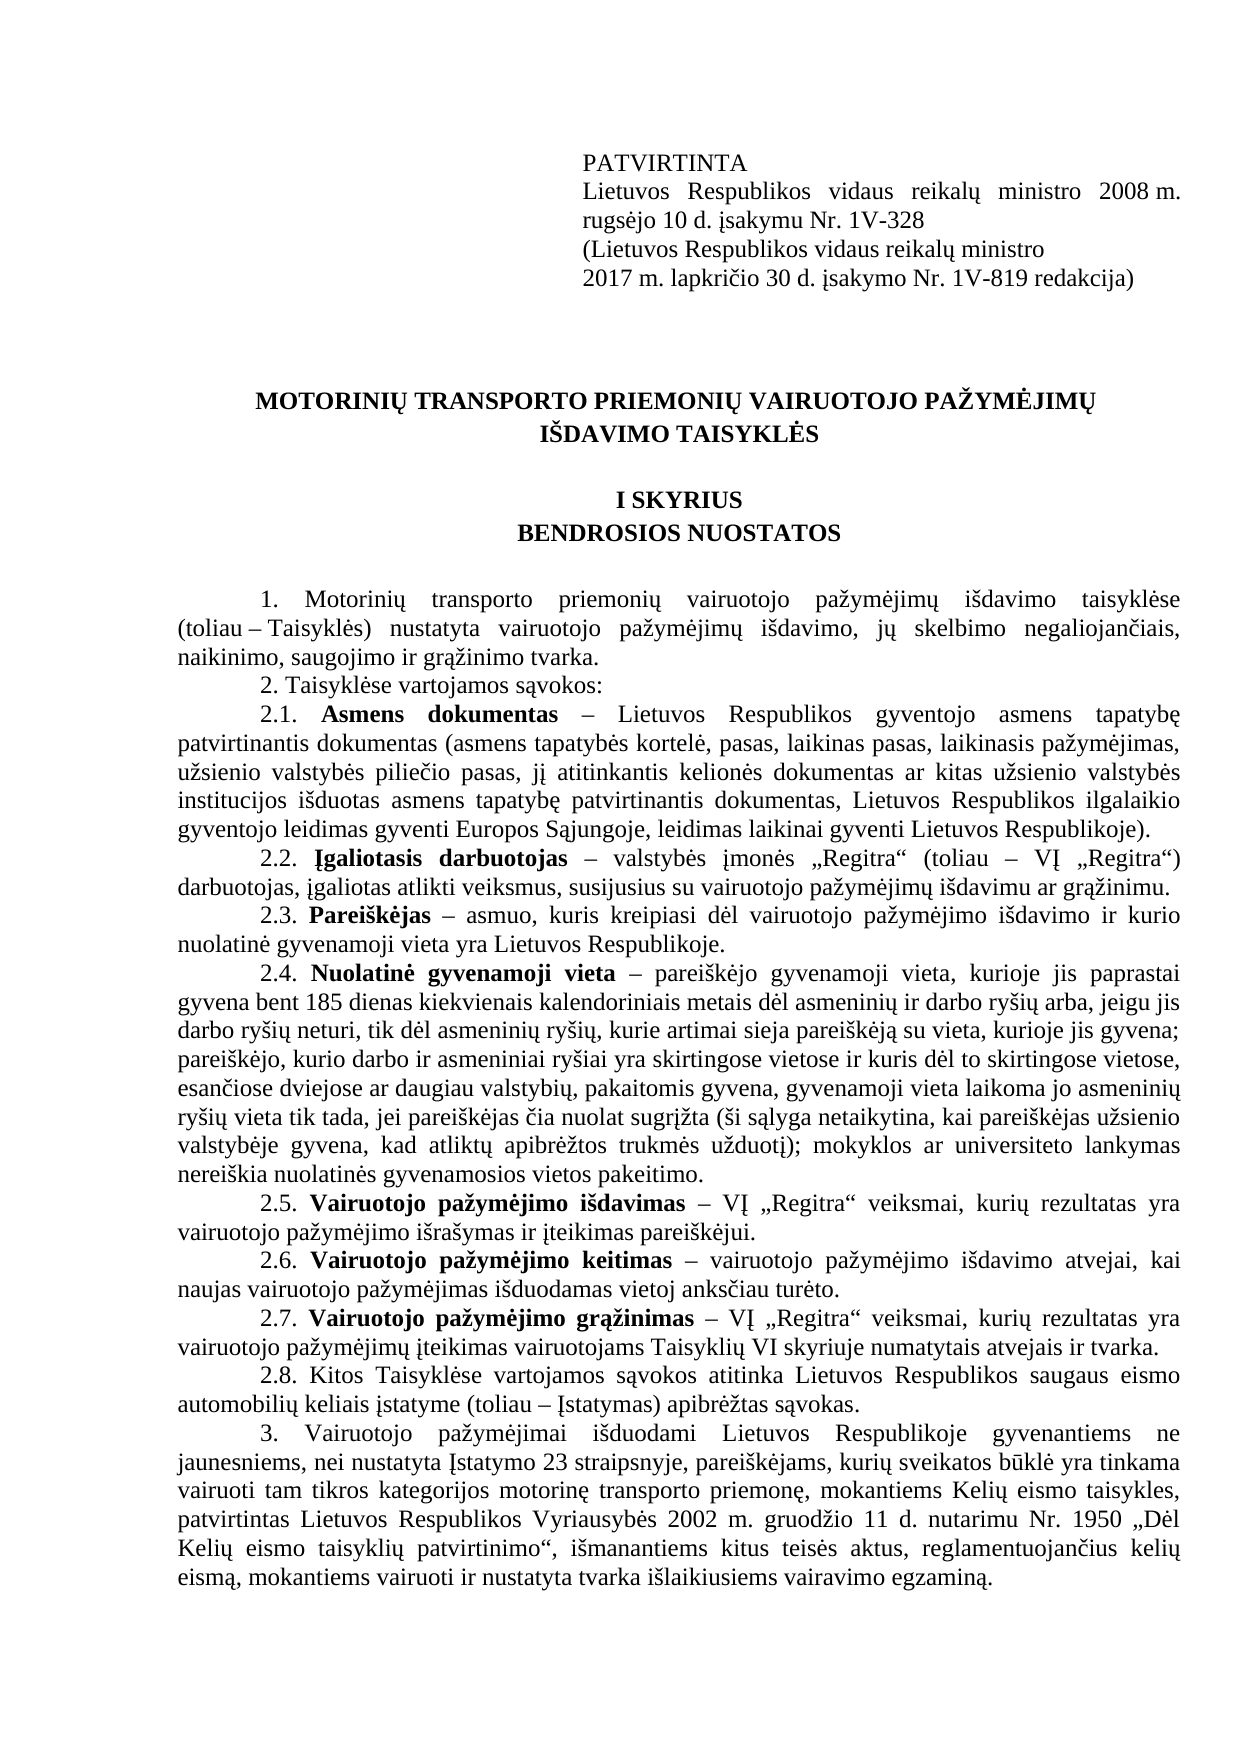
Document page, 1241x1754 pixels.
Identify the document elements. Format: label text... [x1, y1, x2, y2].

text 2.2. Įgaliotasis darbuotojas – valstybės įmonės „Regitra“ (toliau – VĮ „Regitra“) darbuotojas, įgaliotas atlikti veiksmus, susijusius su vairuotojo pažymėjimų išdavimu ar grąžinimu. [177, 843, 1181, 900]
text (Lietuvos Respublikos vidaus reikalų ministro [582, 234, 1181, 263]
text MOTORINIŲ TRANSPORTO PRIEMONIŲ VAIRUOTOJO PAŽYMĖJIMŲ [177, 386, 1181, 415]
text 2.6. Vairuotojo pažymėjimo keitimas – vairuotojo pažymėjimo išdavimo atvejai, kai naujas vairuotojo pažymėjimas išduodamas vietoj anksčiau turėto. [177, 1245, 1181, 1303]
text 2.1. Asmens dokumentas – Lietuvos Respublikos gyventojo asmens tapatybę patvirtinantis dokumentas (asmens tapatybės kortelė, pasas, laikinas pasas, laikinasis pažymėjimas, užsienio valstybės piliečio pasas, jį atitinkantis kelionės dokumentas ar kitas užsienio valstybės institucijos išduotas asmens tapatybę patvirtinantis dokumentas, Lietuvos Respublikos ilgalaikio gyventojo leidimas gyventi Europos Sąjungoje, leidimas laikinai gyventi Lietuvos Respublikoje). [177, 699, 1181, 843]
text 2017 m. lapkričio 30 d. įsakymo Nr. 1V-819 redakcija) [582, 263, 1181, 291]
text IŠDAVIMO TAISYKLĖS [177, 419, 1181, 448]
text BENDROSIOS NUOSTATOS [177, 518, 1181, 547]
text 2. Taisyklėse vartojamos sąvokos: [177, 670, 1181, 699]
text PATVIRTINTA [582, 148, 1181, 176]
text 3. Vairuotojo pažymėjimai išduodami Lietuvos Respublikoje gyvenantiems ne jaunesniems, nei nustatyta Įstatymo 23 straipsnyje, pareiškėjams, kurių sveikatos būklė yra tinkama vairuoti tam tikros kategorijos motorinę transporto priemonę, mokantiems Kelių eismo taisykles, patvirtintas Lietuvos Respublikos Vyriausybės 2002 m. gruodžio 11 d. nutarimu Nr. 1950 „Dėl Kelių eismo taisyklių patvirtinimo“, išmanantiems kitus teisės aktus, reglamentuojančius kelių eismą, mokantiems vairuoti ir nustatyta tvarka išlaikiusiems vairavimo egzaminą. [177, 1418, 1181, 1590]
text Lietuvos Respublikos vidaus reikalų ministro 2008 m. rugsėjo 10 d. įsakymu Nr. 1V-328 [582, 176, 1181, 234]
text 2.7. Vairuotojo pažymėjimo grąžinimas – VĮ „Regitra“ veiksmai, kurių rezultatas yra vairuotojo pažymėjimų įteikimas vairuotojams Taisyklių VI skyriuje numatytais atvejais ir tvarka. [177, 1303, 1181, 1360]
text 2.4. Nuolatinė gyvenamoji vieta – pareiškėjo gyvenamoji vieta, kurioje jis paprastai gyvena bent 185 dienas kiekvienais kalendoriniais metais dėl asmeninių ir darbo ryšių arba, jeigu jis darbo ryšių neturi, tik dėl asmeninių ryšių, kurie artimai sieja pareiškėją su vieta, kurioje jis gyvena; pareiškėjo, kurio darbo ir asmeniniai ryšiai yra skirtingose vietose ir kuris dėl to skirtingose vietose, esančiose dviejose ar daugiau valstybių, pakaitomis gyvena, gyvenamoji vieta laikoma jo asmeninių ryšių vieta tik tada, jei pareiškėjas čia nuolat sugrįžta (ši sąlyga netaikytina, kai pareiškėjas užsienio valstybėje gyvena, kad atliktų apibrėžtos trukmės užduotį); mokyklos ar universiteto lankymas nereiškia nuolatinės gyvenamosios vietos pakeitimo. [177, 958, 1181, 1188]
text I SKYRIUS [177, 485, 1181, 514]
text 2.3. Pareiškėjas – asmuo, kuris kreipiasi dėl vairuotojo pažymėjimo išdavimo ir kurio nuolatinė gyvenamoji vieta yra Lietuvos Respublikoje. [177, 900, 1181, 958]
text 1. Motorinių transporto priemonių vairuotojo pažymėjimų išdavimo taisyklėse (toliau – Taisyklės) nustatyta vairuotojo pažymėjimų išdavimo, jų skelbimo negaliojančiais, naikinimo, saugojimo ir grąžinimo tvarka. [177, 584, 1181, 670]
text 2.5. Vairuotojo pažymėjimo išdavimas – VĮ „Regitra“ veiksmai, kurių rezultatas yra vairuotojo pažymėjimo išrašymas ir įteikimas pareiškėjui. [177, 1188, 1181, 1245]
text 2.8. Kitos Taisyklėse vartojamos sąvokos atitinka Lietuvos Respublikos saugaus eismo automobilių keliais įstatyme (toliau – Įstatymas) apibrėžtas sąvokas. [177, 1360, 1181, 1418]
